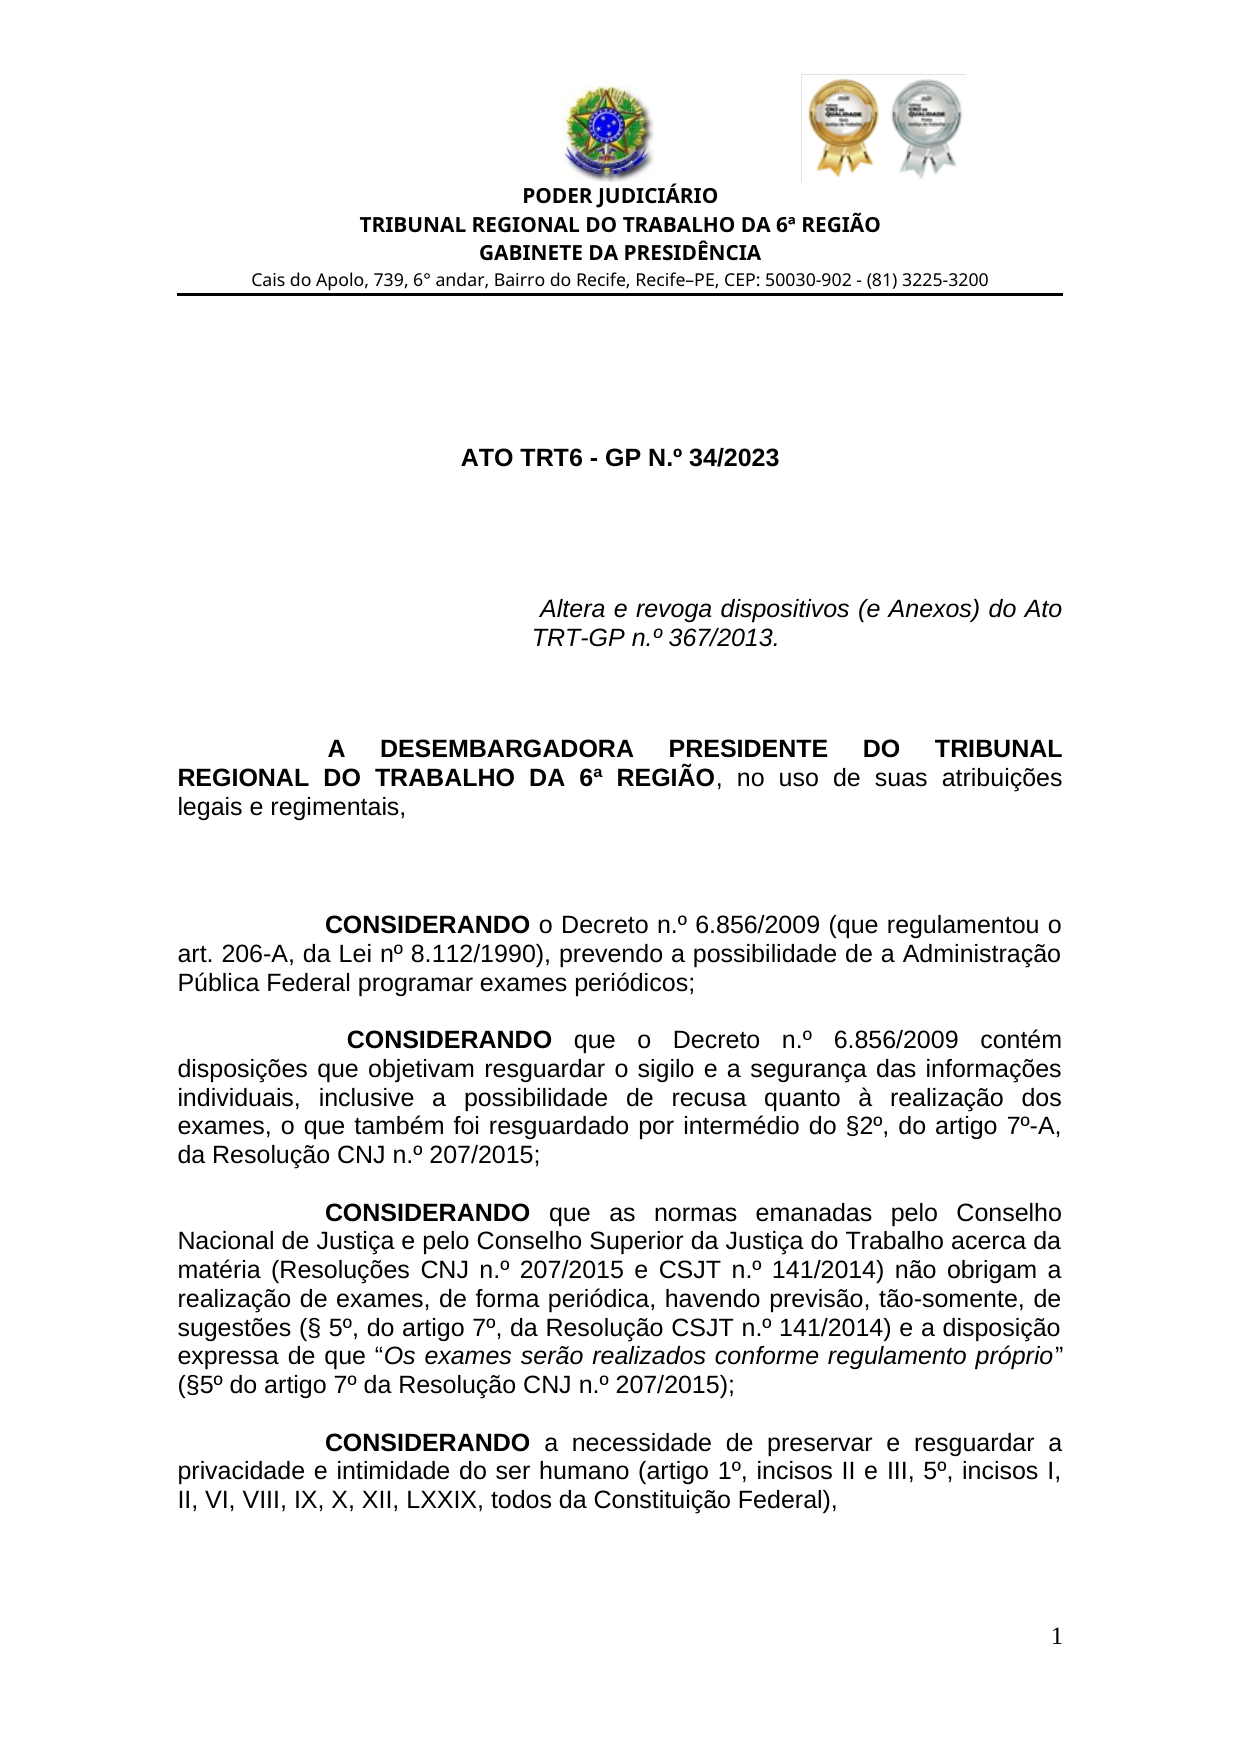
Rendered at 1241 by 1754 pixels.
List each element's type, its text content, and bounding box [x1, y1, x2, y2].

text A DESEMBARGADORA PRESIDENTE DO TRIBUNAL REGIONAL DO TRABALHO DA 6ª REGIÃO, no uso de suas atribuições legais e regimentais, [177, 734, 1063, 821]
text CONSIDERANDO o Decreto n.º 6.856/2009 (que regulamentou o art. 206-A, da Lei nº 8.112/1990), prevendo a possibilidade de a Administração Pública Federal programar exames periódicos; [113, 846, 1128, 996]
text CONSIDERANDO que o Decreto n.º 6.856/2009 contém disposições que objetivam resguardar o sigilo e a segurança das informações individuais, inclusive a possibilidade de recusa quanto à realização dos exames, o que também foi resguardado por intermédio do §2º, do artigo 7º-A, da Resolução CNJ n.º 207/2015; [177, 1025, 1063, 1169]
picture [562, 86, 655, 182]
picture [800, 73, 967, 182]
text CONSIDERANDO a necessidade de preservar e resguardar a privacidade e intimidade do ser humano (artigo 1º, incisos II e III, 5º, incisos I, II, VI, VIII, IX, X, XII, LXXIX, todos da Constituição Federal), [177, 1428, 1063, 1514]
text Altera e revoga dispositivos (e Anexos) do Ato TRT-GP n.º 367/2013. [532, 594, 1063, 651]
text ATO TRT6 - GP N.º 34/2023 [177, 443, 1063, 471]
text CONSIDERANDO que as normas emanadas pelo Conselho Nacional de Justiça e pelo Conselho Superior da Justiça do Trabalho acerca da matéria (Resoluções CNJ n.º 207/2015 e CSJT n.º 141/2014) não obrigam a realização de exames, de forma periódica, havendo previsão, tão-somente, de sugestões (§ 5º, do artigo 7º, da Resolução CSJT n.º 141/2014) e a disposição expressa de que “Os exames serão realizados conforme regulamento próprio” (§5º do artigo 7º da Resolução CNJ n.º 207/2015); [177, 1198, 1063, 1399]
